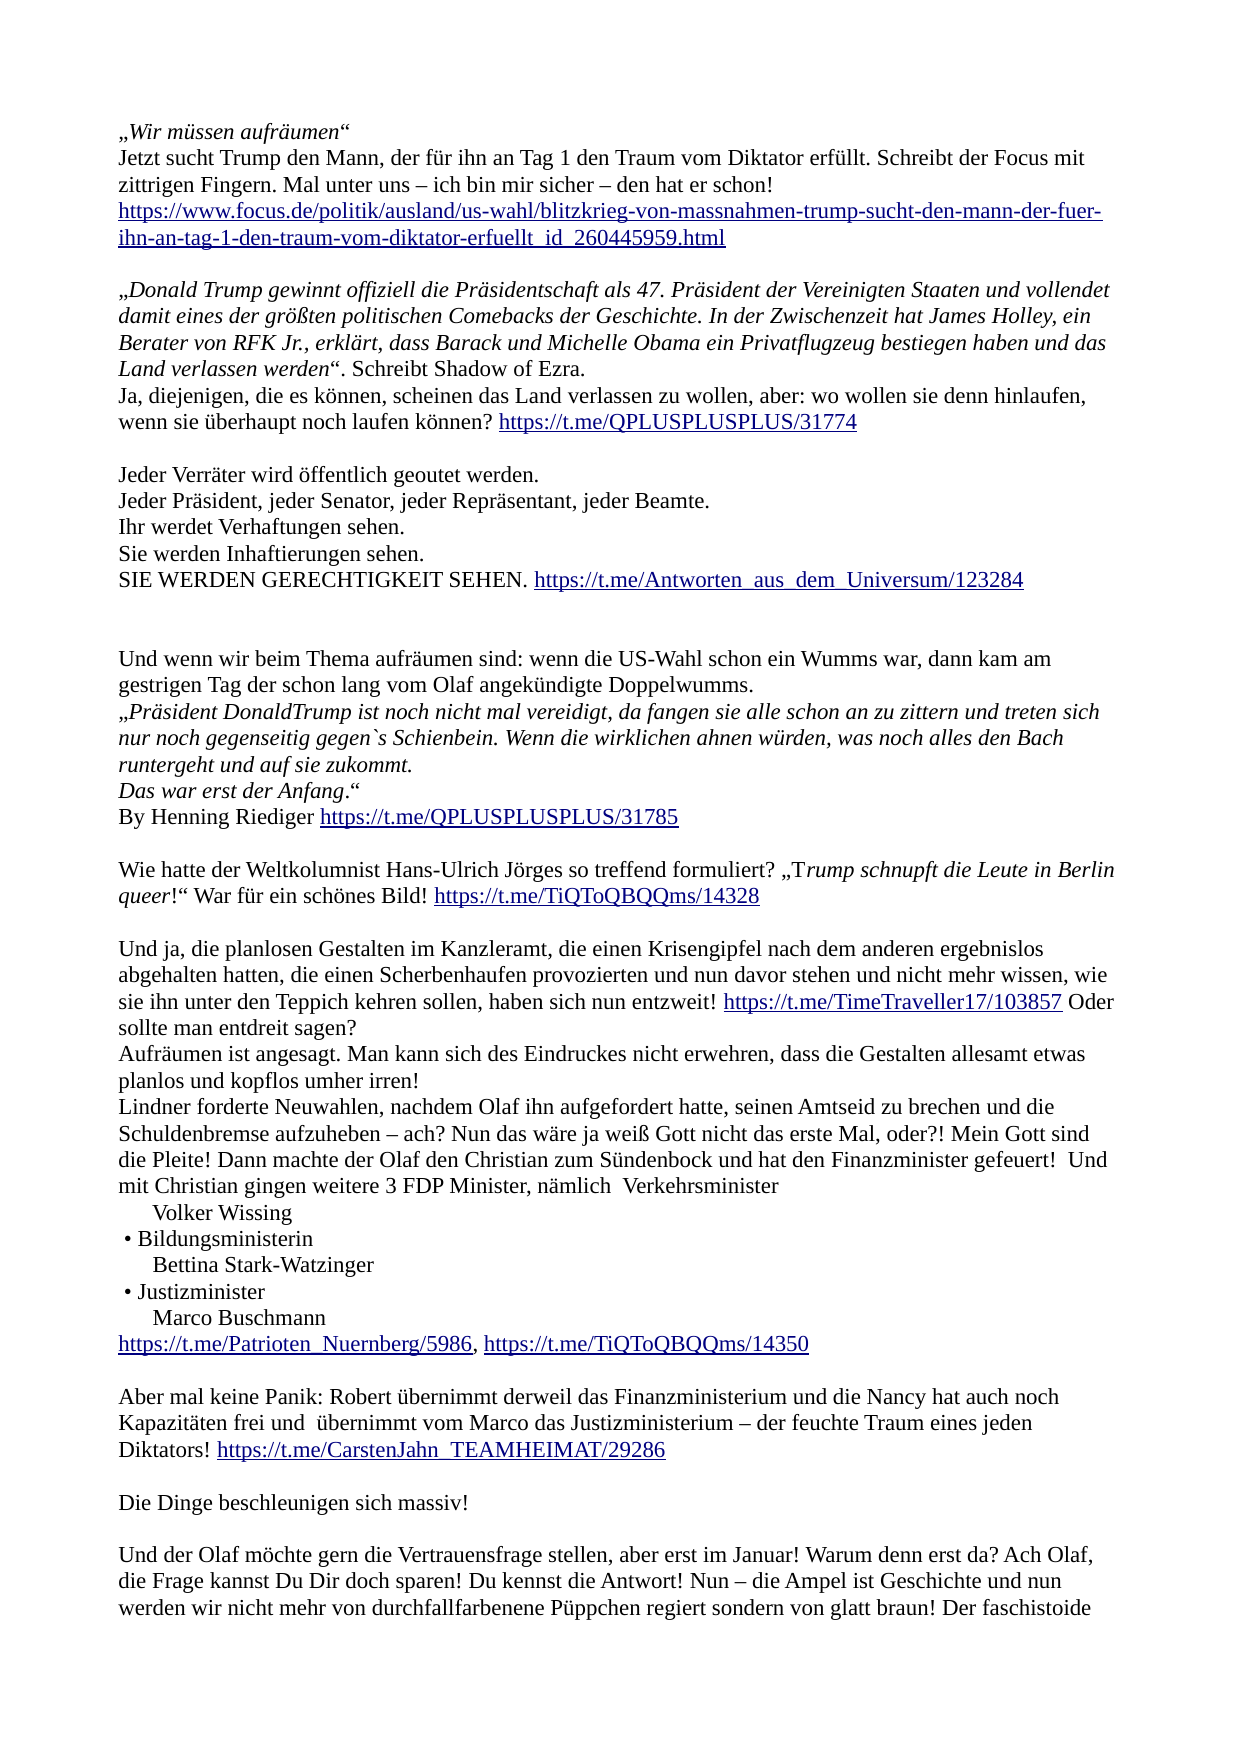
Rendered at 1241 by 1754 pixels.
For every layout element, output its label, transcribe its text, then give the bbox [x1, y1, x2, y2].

text „Donald Trump gewinnt offiziell die Präsidentschaft als 47. Präsident der Vereinigten Staaten und vollendet damit eines der größten politischen Comebacks der Geschichte. In der Zwischenzeit hat James Holley, ein Berater von RFK Jr., erklärt, dass Barack und Michelle Obama ein Privatflugzeug bestiegen haben und das Land verlassen werden“. Schreibt Shadow of Ezra. [118, 276, 1122, 382]
text Und wenn wir beim Thema aufräumen sind: wenn die US-Wahl schon ein Wumms war, dann kam am gestrigen Tag der schon lang vom Olaf angekündigte Doppelwumms. [118, 645, 1122, 698]
text „Präsident DonaldTrump ist noch nicht mal vereidigt, da fangen sie alle schon an zu zittern und treten sich nur noch gegenseitig gegen`s Schienbein. Wenn die wirklichen ahnen würden, was noch alles den Bach runtergeht und auf sie zukommt. [118, 698, 1122, 777]
text Volker Wissing [118, 1199, 1122, 1225]
text Und der Olaf möchte gern die Vertrauensfrage stellen, aber erst im Januar! Warum denn erst da? Ach Olaf, die Frage kannst Du Dir doch sparen! Du kennst die Antwort! Nun – die Ampel ist Geschichte und nun werden wir nicht mehr von durchfallfarbenene Püppchen regiert sondern von glatt braun! Der faschistoide [118, 1541, 1122, 1620]
text Ihr werdet Verhaftungen sehen. [118, 513, 1122, 540]
text Bettina Stark-Watzinger [118, 1251, 1122, 1278]
text By Henning Riediger https://t.me/QPLUSPLUSPLUS/31785 [118, 803, 1122, 830]
text Jetzt sucht Trump den Mann, der für ihn an Tag 1 den Traum vom Diktator erfüllt. Schreibt der Focus mit zittrigen Fingern. Mal unter uns – ich bin mir sicher – den hat er schon! https://www.focus.de/politik/ausland/us-wahl/blitzkrieg-von-massnahmen-trump-sucht-den-mann-der-fuer-ihn-an-tag-1-den-traum-vom-diktator-erfuellt_id_260445959.html [118, 144, 1122, 250]
text Aber mal keine Panik: Robert übernimmt derweil das Finanzministerium und die Nancy hat auch noch Kapazitäten frei und übernimmt vom Marco das Justizministerium – der feuchte Traum eines jeden Diktators! https://t.me/CarstenJahn_TEAMHEIMAT/29286 [118, 1383, 1122, 1462]
text Das war erst der Anfang.“ [118, 777, 1122, 803]
text • Justizminister [118, 1278, 1122, 1304]
text Marco Buschmann [118, 1304, 1122, 1330]
text Lindner forderte Neuwahlen, nachdem Olaf ihn aufgefordert hatte, seinen Amtseid zu brechen und die Schuldenbremse aufzuheben – ach? Nun das wäre ja weiß Gott nicht das erste Mal, oder?! Mein Gott sind die Pleite! Dann machte der Olaf den Christian zum Sündenbock und hat den Finanzminister gefeuert! Und mit Christian gingen weitere 3 FDP Minister, nämlich Verkehrsminister [118, 1093, 1122, 1199]
text Und ja, die planlosen Gestalten im Kanzleramt, die einen Krisengipfel nach dem anderen ergebnislos abgehalten hatten, die einen Scherbenhaufen provozierten und nun davor stehen und nicht mehr wissen, wie sie ihn unter den Teppich kehren sollen, haben sich nun entzweit! https://t.me/TimeTraveller17/103857 Oder sollte man entdreit sagen? [118, 935, 1122, 1041]
text • Bildungsministerin [118, 1225, 1122, 1251]
text Ja, diejenigen, die es können, scheinen das Land verlassen zu wollen, aber: wo wollen sie denn hinlaufen, wenn sie überhaupt noch laufen können? https://t.me/QPLUSPLUSPLUS/31774 [118, 382, 1122, 434]
text Die Dinge beschleunigen sich massiv! [118, 1488, 1122, 1515]
text „Wir müssen aufräumen“ [118, 118, 1122, 144]
text Jeder Verräter wird öffentlich geoutet werden. [118, 461, 1122, 487]
text Wie hatte der Weltkolumnist Hans-Ulrich Jörges so treffend formuliert? „Trump schnupft die Leute in Berlin queer!“ War für ein schönes Bild! https://t.me/TiQToQBQQms/14328 [118, 856, 1122, 909]
text Aufräumen ist angesagt. Man kann sich des Eindruckes nicht erwehren, dass die Gestalten allesamt etwas planlos und kopflos umher irren! [118, 1041, 1122, 1093]
text https://t.me/Patrioten_Nuernberg/5986, https://t.me/TiQToQBQQms/14350 [118, 1330, 1122, 1357]
text SIE WERDEN GERECHTIGKEIT SEHEN. https://t.me/Antworten_aus_dem_Universum/123284 [118, 566, 1122, 592]
text Sie werden Inhaftierungen sehen. [118, 540, 1122, 566]
text Jeder Präsident, jeder Senator, jeder Repräsentant, jeder Beamte. [118, 487, 1122, 513]
